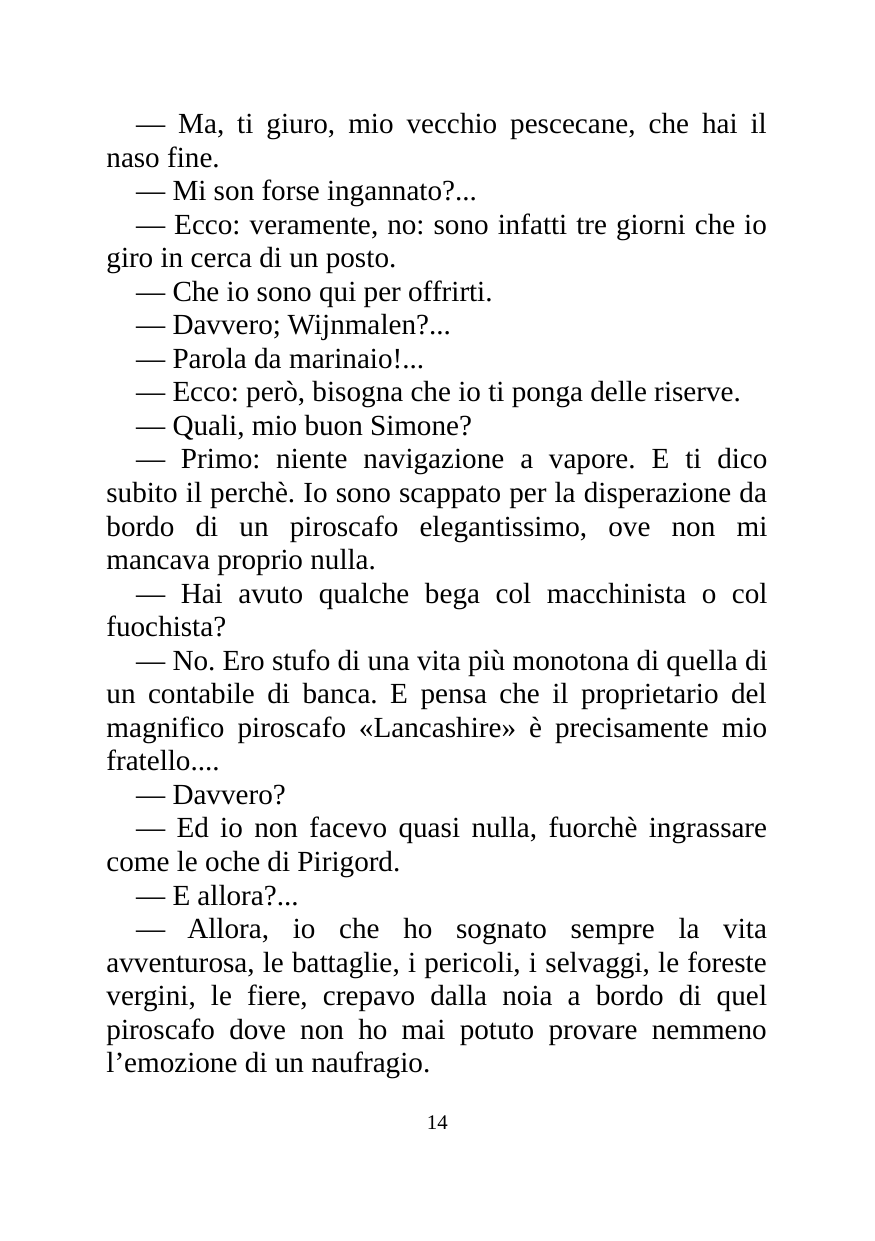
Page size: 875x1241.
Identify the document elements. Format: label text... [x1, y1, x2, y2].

text — Quali, mio buon Simone? [106, 408, 768, 442]
text — Che io sono qui per offrirti. [106, 274, 768, 307]
text — Primo: niente navigazione a vapore. E ti dico subito il perchè. Io sono scappato per la disperazione da bordo di un piroscafo elegantissimo, ove non mi mancava proprio nulla. [106, 442, 768, 576]
text — Davvero; Wijnmalen?... [106, 307, 768, 341]
text — Parola da marinaio!... [106, 341, 768, 374]
text — E allora?... [106, 878, 768, 911]
text — Davvero? [106, 777, 768, 811]
text — Mi son forse ingannato?... [106, 173, 768, 207]
text — Ecco: però, bisogna che io ti ponga delle riserve. [106, 374, 768, 408]
text — No. Ero stufo di una vita più monotona di quella di un contabile di banca. E pensa che il proprietario del magnifico piroscafo «Lancashire» è precisamente mio fratello.... [106, 643, 768, 777]
text — Ma, ti giuro, mio vecchio pescecane, che hai il naso fine. [106, 106, 768, 173]
text — Allora, io che ho sognato sempre la vita avventurosa, le battaglie, i pericoli, i selvaggi, le foreste vergini, le fiere, crepavo dalla noia a bordo di quel piroscafo dove non ho mai potuto provare nemmeno l’emozione di un naufragio. [106, 911, 768, 1079]
text — Ecco: veramente, no: sono infatti tre giorni che io giro in cerca di un posto. [106, 207, 768, 274]
text — Ed io non facevo quasi nulla, fuorchè ingrassare come le oche di Pirigord. [106, 811, 768, 878]
text — Hai avuto qualche bega col macchinista o col fuochista? [106, 576, 768, 643]
